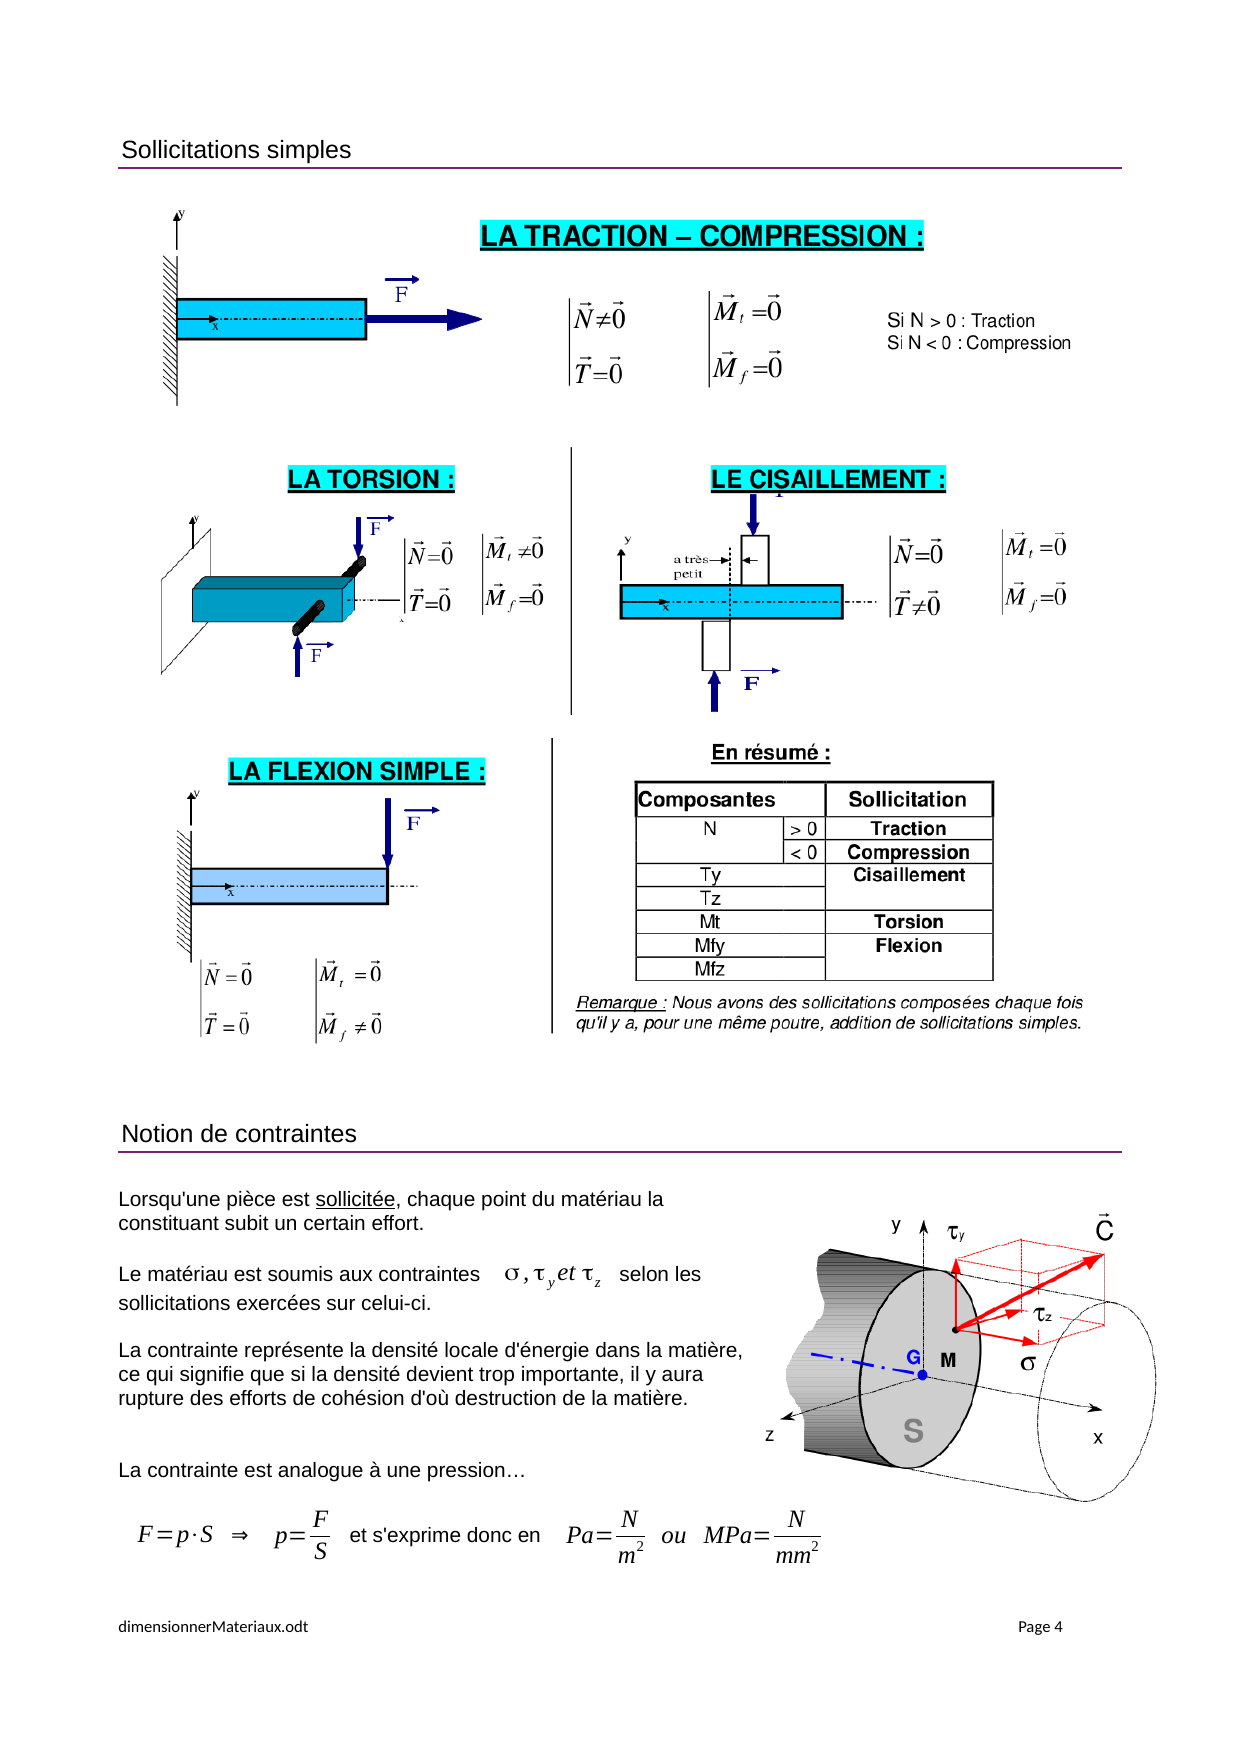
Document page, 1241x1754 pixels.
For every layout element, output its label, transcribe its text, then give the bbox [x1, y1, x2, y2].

picture [154, 738, 1087, 1044]
text Lorsqu'une pièce est sollicitée, chaque point du matériau la constituant subit un certain effort. [118, 1187, 1122, 1235]
text ⇒ et s'exprime donc en [118, 1506, 1122, 1569]
text La contrainte est analogue à une pression… [118, 1458, 744, 1482]
picture [744, 1196, 1177, 1505]
subtitle Sollicitations simples [118, 133, 1122, 167]
text La contrainte représente la densité locale d'énergie dans la matière, ce qui signifie que si la densité devient trop importante, il y aura rupture des efforts de cohésion d'où destruction de la matière. [118, 1338, 744, 1410]
picture [157, 203, 1083, 422]
text Le matériau est soumis aux contraintes selon les sollicitations exercées sur celui-ci. [118, 1259, 744, 1314]
subtitle Notion de contraintes [118, 1116, 1122, 1151]
picture [156, 445, 1084, 715]
